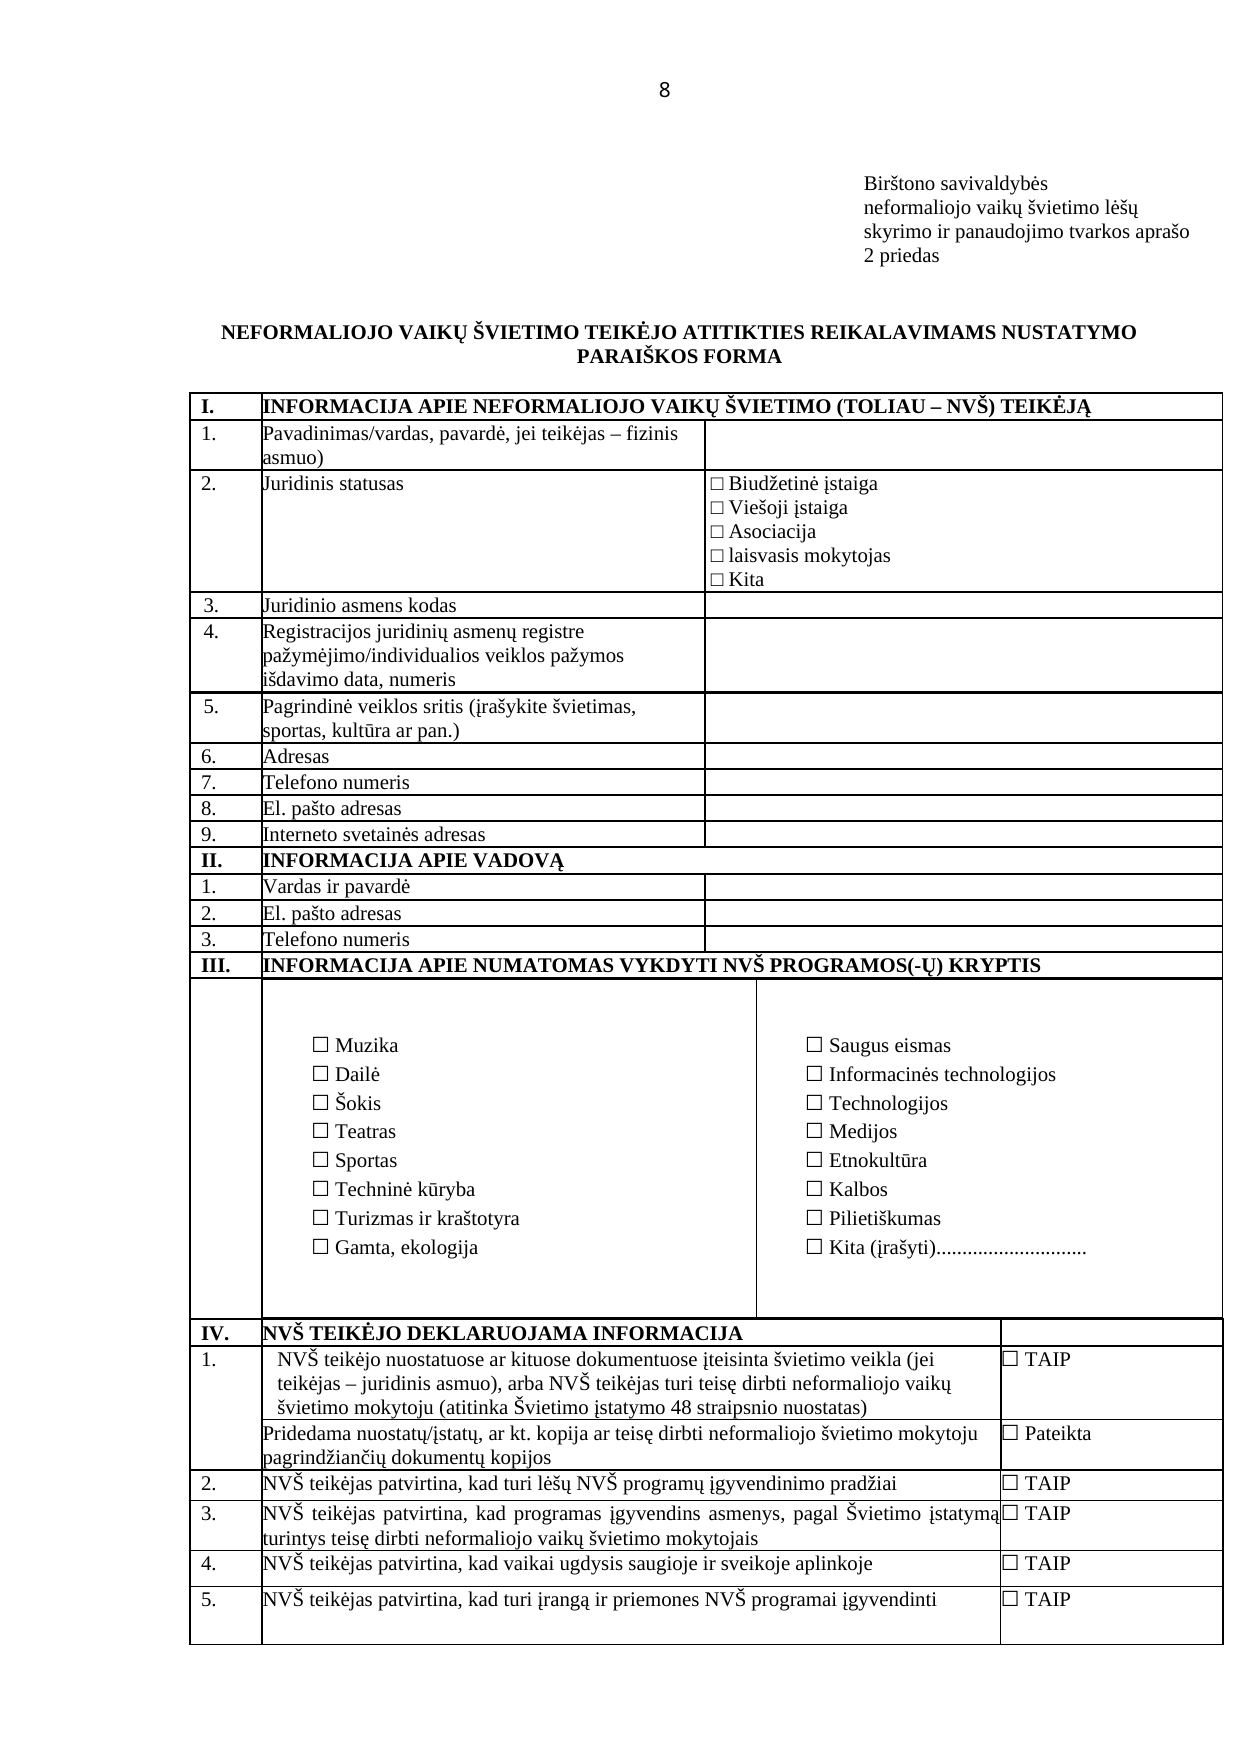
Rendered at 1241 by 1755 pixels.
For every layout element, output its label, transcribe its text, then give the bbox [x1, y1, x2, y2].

table_cell 4. [191, 619, 261, 691]
table_cell Pavadinimas/vardas, pavardė, jei teikėjas – fizinis asmuo) [263, 421, 704, 469]
table_cell [706, 593, 1222, 617]
table_cell [1002, 1320, 1222, 1344]
table_cell 5. [191, 694, 261, 742]
table_cell ☐ TAIP [1001, 1501, 1222, 1549]
table_cell 2. [191, 901, 261, 925]
table_header Birštono savivaldybės neformaliojo vaikų švietimo lėšų skyrimo ir panaudojimo tvarkos aprašo 2 priedas [852, 147, 1204, 291]
table_cell [526, 291, 852, 320]
table_cell [191, 979, 261, 1318]
table_cell NVŠ teikėjas patvirtina, kad turi lėšų NVŠ programų įgyvendinimo pradžiai [263, 1471, 1000, 1500]
table_header ☐ Muzika ☐ Dailė ☐ Šokis ☐ Teatras ☐ Sportas ☐ Techninė kūryba ☐ Turizmas ir kraštotyra ☐ Gamta, ekologija [263, 980, 756, 1317]
table_header [526, 147, 852, 291]
table_cell [706, 421, 1222, 469]
table_cell IV. [191, 1320, 261, 1344]
table_header I. [191, 394, 261, 418]
table_cell 5. [191, 1587, 261, 1644]
table_cell [706, 744, 1222, 768]
table_header ☐ Saugus eismas ☐ Informacinės technologijos ☐ Technologijos ☐ Medijos ☐ Etnokultūra ☐ Kalbos ☐ Pilietiškumas ☐ Kita (įrašyti)............................. [757, 980, 1222, 1317]
table_cell [706, 927, 1222, 951]
table_cell [177, 291, 526, 320]
table_cell El. pašto adresas [263, 796, 704, 820]
table_cell 1. [191, 875, 261, 898]
table_cell 6. [191, 744, 261, 768]
table_cell □ Biudžetinė įstaiga □ Viešoji įstaiga □ Asociacija □ laisvasis mokytojas □ Kita [706, 471, 1222, 591]
table_cell NVŠ TEIKĖJO DEKLARUOJAMA INFORMACIJA [263, 1320, 1000, 1344]
table_cell [706, 694, 1222, 742]
table_cell 7. [191, 770, 261, 794]
table_cell NVŠ teikėjas patvirtina, kad turi įrangą ir priemones NVŠ programai įgyvendinti [263, 1587, 1000, 1644]
table_cell ☐ TAIP [1001, 1587, 1222, 1644]
table_cell 9. [191, 822, 261, 846]
table_cell [706, 796, 1222, 820]
table_cell Vardas ir pavardė [263, 875, 704, 898]
table_cell Registracijos juridinių asmenų registre pažymėjimo/individualios veiklos pažymos išdavimo data, numeris [263, 619, 704, 691]
table_cell ☐ Pateikta [1002, 1420, 1222, 1469]
table_cell 3. [191, 593, 261, 617]
table_cell [706, 822, 1222, 846]
table_cell 8. [191, 796, 261, 820]
table_cell 3. [191, 1501, 261, 1549]
table_cell 4. [191, 1551, 261, 1586]
table_cell NVŠ teikėjo nuostatuose ar kituose dokumentuose įteisinta švietimo veikla (jei teikėjas – juridinis asmuo), arba NVŠ teikėjas turi teisę dirbti neformaliojo vaikų švietimo mokytoju (atitinka Švietimo įstatymo 48 straipsnio nuostatas) [263, 1347, 1000, 1419]
table_cell [706, 875, 1222, 898]
table_cell 2. [191, 471, 261, 591]
table_cell INFORMACIJA APIE NUMATOMAS VYKDYTI NVŠ PROGRAMOS(-Ų) KRYPTIS [263, 953, 1222, 977]
table_header [177, 147, 526, 291]
table_cell Interneto svetainės adresas [263, 822, 704, 846]
table_cell 1. [191, 1347, 261, 1469]
table_cell El. pašto adresas [263, 901, 704, 925]
table_cell 3. [191, 927, 261, 951]
table_cell II. [191, 848, 261, 872]
table_cell Adresas [263, 744, 704, 768]
table_cell Juridinis statusas [263, 471, 704, 591]
table_cell ☐ TAIP [1002, 1347, 1222, 1419]
table_cell [706, 901, 1222, 925]
table_cell Pridedama nuostatų/įstatų, ar kt. kopija ar teisę dirbti neformaliojo švietimo mokytoju pagrindžiančių dokumentų kopijos [263, 1420, 1000, 1469]
table_cell Juridinio asmens kodas [263, 593, 704, 617]
table_cell INFORMACIJA APIE VADOVĄ [263, 848, 1222, 872]
table_cell [706, 770, 1222, 794]
table_cell Telefono numeris [263, 770, 704, 794]
table_cell ☐ TAIP [1001, 1471, 1222, 1500]
table_cell 2. [191, 1471, 261, 1500]
table_header INFORMACIJA APIE NEFORMALIOJO VAIKŲ ŠVIETIMO (TOLIAU – NVŠ) TEIKĖJĄ [263, 394, 1222, 418]
table_cell Telefono numeris [263, 927, 704, 951]
text NEFORMALIOJO VAIKŲ ŠVIETIMO TEIKĖJO ATITIKTIES REIKALAVIMAMS NUSTATYMO PARAIŠKOS FORMA [177, 320, 1181, 368]
table_cell [852, 291, 1204, 320]
table_cell 1. [191, 421, 261, 469]
table_cell ☐ TAIP [1001, 1551, 1222, 1586]
table_cell III. [191, 953, 261, 977]
table_cell NVŠ teikėjas patvirtina, kad programas įgyvendins asmenys, pagal Švietimo įstatymą turintys teisę dirbti neformaliojo vaikų švietimo mokytojais [263, 1501, 1000, 1549]
table_cell Pagrindinė veiklos sritis (įrašykite švietimas, sportas, kultūra ar pan.) [263, 694, 704, 742]
table_cell NVŠ teikėjas patvirtina, kad vaikai ugdysis saugioje ir sveikoje aplinkoje [263, 1551, 1000, 1586]
table_cell [706, 619, 1222, 691]
